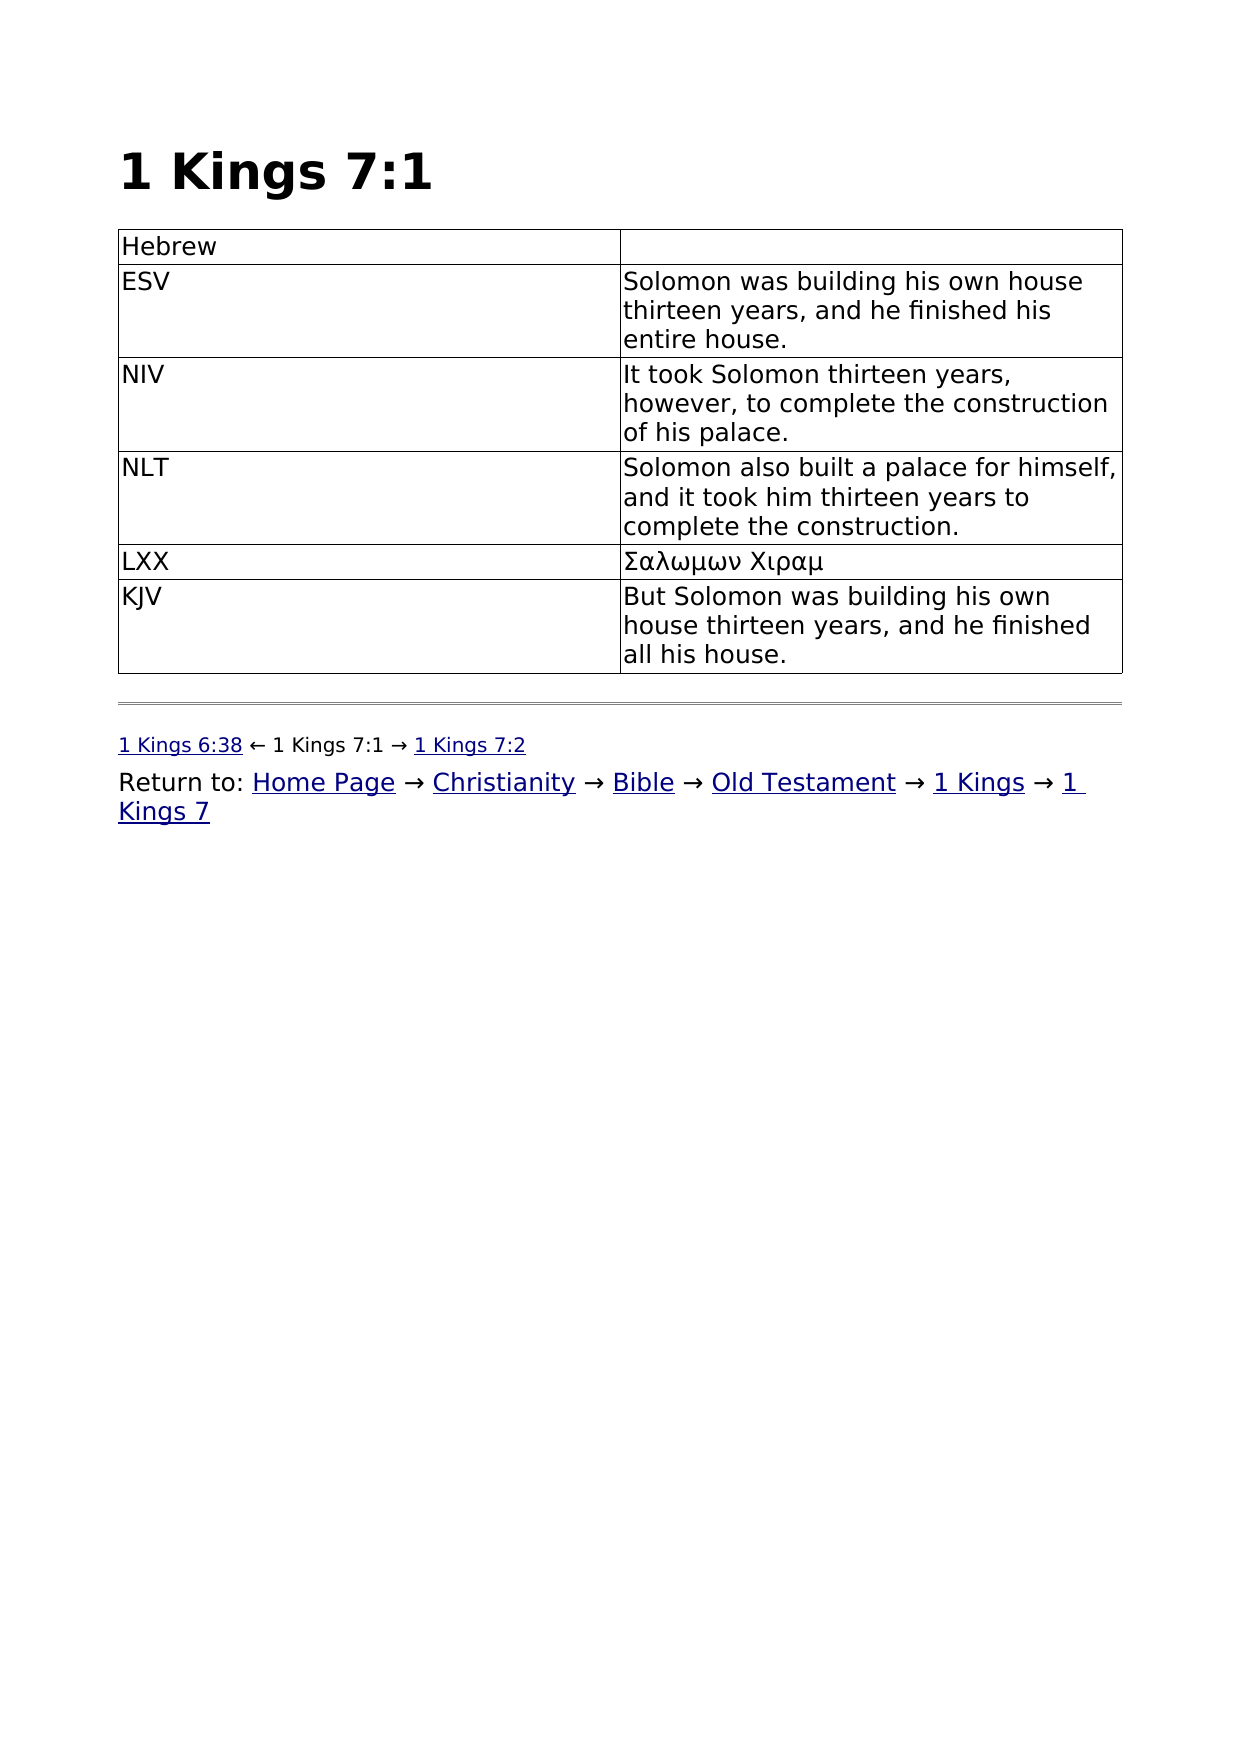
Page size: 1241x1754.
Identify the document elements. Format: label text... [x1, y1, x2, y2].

text 1 Kings 6:38 ← 1 Kings 7:1 → 1 Kings 7:2 [118, 734, 1122, 768]
table_cell Σαλωμων Χιραμ [621, 545, 1122, 579]
table_cell NLT [119, 452, 620, 544]
table_cell Solomon also built a palace for himself, and it took him thirteen years to complete the construction. [621, 452, 1122, 544]
table_cell ESV [119, 265, 620, 357]
table_cell It took Solomon thirteen years, however, to complete the construction of his palace. [621, 358, 1122, 451]
table_cell NIV [119, 358, 620, 451]
table_cell KJV [119, 580, 620, 673]
table_header Hebrew [119, 230, 620, 264]
subtitle 1 Kings 7:1 [118, 143, 1122, 201]
table_header [621, 230, 1122, 264]
text Return to: Home Page → Christianity → Bible → Old Testament → 1 Kings → 1 Kings 7 [118, 768, 1122, 826]
table_cell LXX [119, 545, 620, 579]
table_cell But Solomon was building his own house thirteen years, and he finished all his house. [621, 580, 1122, 673]
table_cell Solomon was building his own house thirteen years, and he finished his entire house. [621, 265, 1122, 357]
